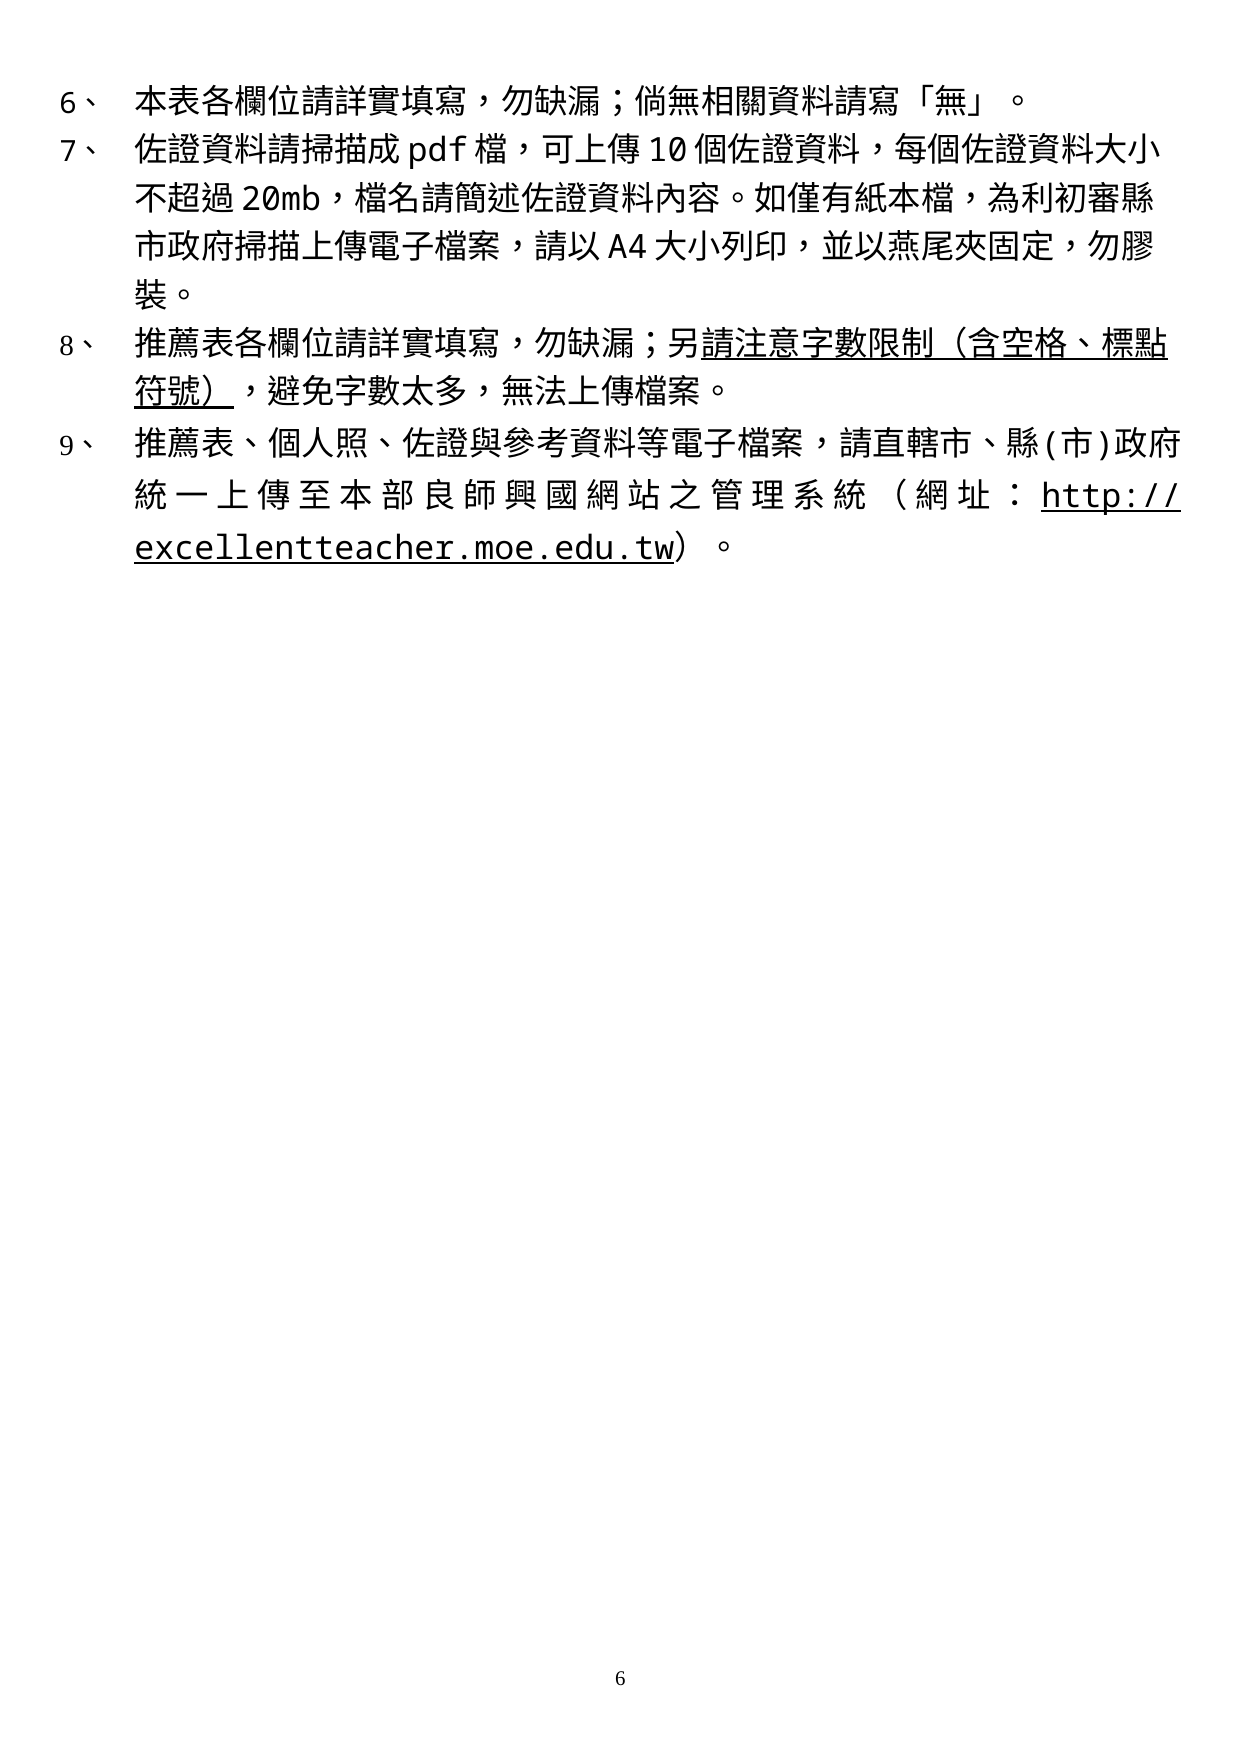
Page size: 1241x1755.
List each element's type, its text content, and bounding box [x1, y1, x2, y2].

list 推薦表、個人照、佐證與參考資料等電子檔案，請直轄市、縣(市)政府統一上傳至本部良師興國網站之管理系統（網址：http://excellentteacher.moe.edu.tw）。 [59, 413, 1181, 569]
list 推薦表各欄位請詳實填寫，勿缺漏；另請注意字數限制（含空格、標點符號），避免字數太多，無法上傳檔案。 [59, 317, 1181, 413]
list 佐證資料請掃描成pdf檔，可上傳10個佐證資料，每個佐證資料大小不超過20mb，檔名請簡述佐證資料內容。如僅有紙本檔，為利初審縣市政府掃描上傳電子檔案，請以A4大小列印，並以燕尾夾固定，勿膠裝。 [59, 123, 1181, 317]
list 本表各欄位請詳實填寫，勿缺漏；倘無相關資料請寫「無」。 [59, 75, 1181, 123]
